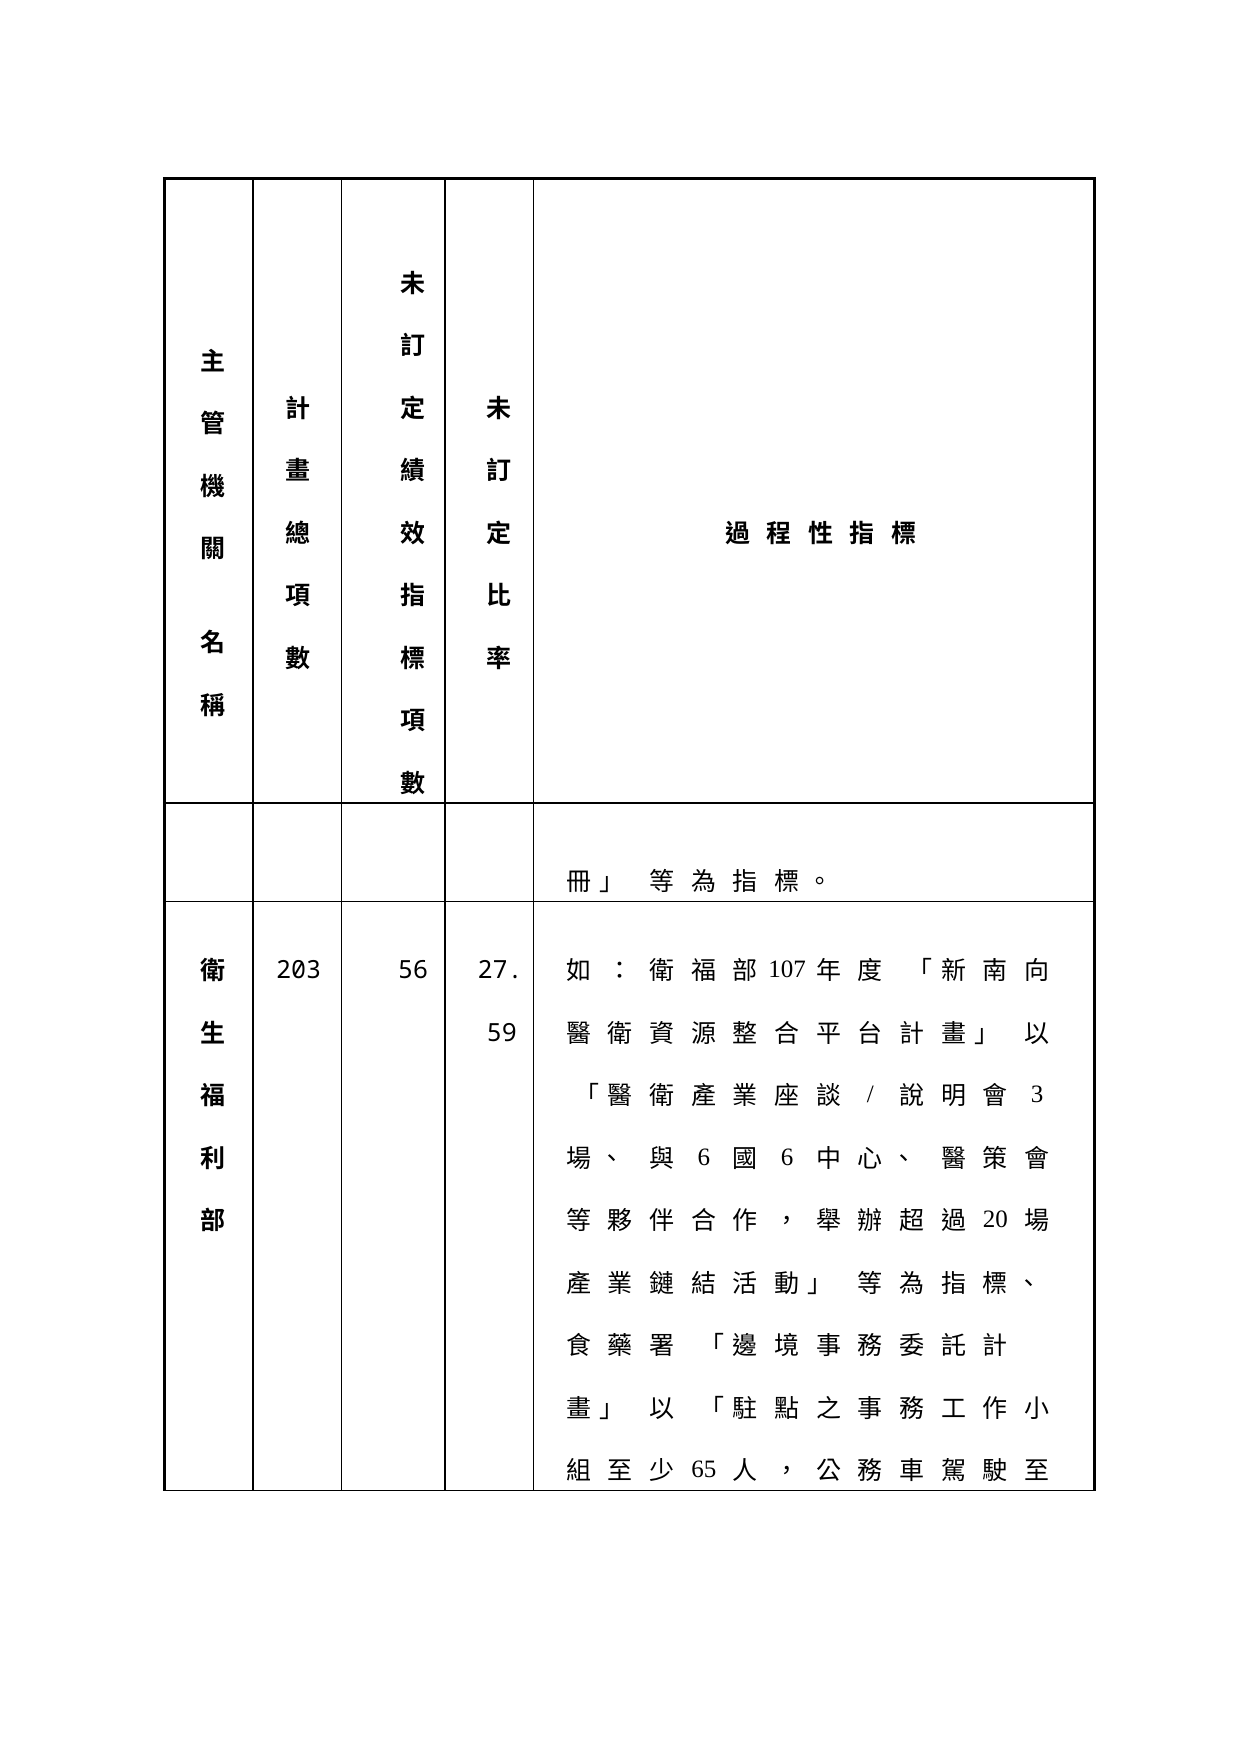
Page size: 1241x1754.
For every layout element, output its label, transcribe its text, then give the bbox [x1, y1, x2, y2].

table_header 計畫總項數 [254, 180, 341, 802]
table_header 主管機關 名稱 [166, 180, 252, 802]
table_cell 冊」等為指標。 [534, 804, 1093, 901]
table_header 未訂定績效指標項數 [342, 180, 444, 802]
table_cell 如：衛福部107年度「新南向醫衛資源整合平台計畫」以「醫衛產業座談/說明會3場、與6國6中心、醫策會等夥伴合作，舉辦超過20場產業鏈結活動」等為指標、食藥署「邊境事務委託計畫」以「駐點之事務工作小組至少65人，公務車駕駛至 [534, 902, 1093, 1490]
table_cell 56 [342, 902, 444, 1490]
table_cell 203 [254, 902, 341, 1490]
table_header 過程性指標 [534, 180, 1093, 802]
table_cell [342, 804, 444, 901]
table_cell 27.59 [446, 902, 533, 1490]
table_header 未訂定比率 [446, 180, 533, 802]
table_cell [446, 804, 533, 901]
table_cell [166, 804, 252, 901]
table_cell [254, 804, 341, 901]
table_cell 衛生福利部 [166, 902, 252, 1490]
